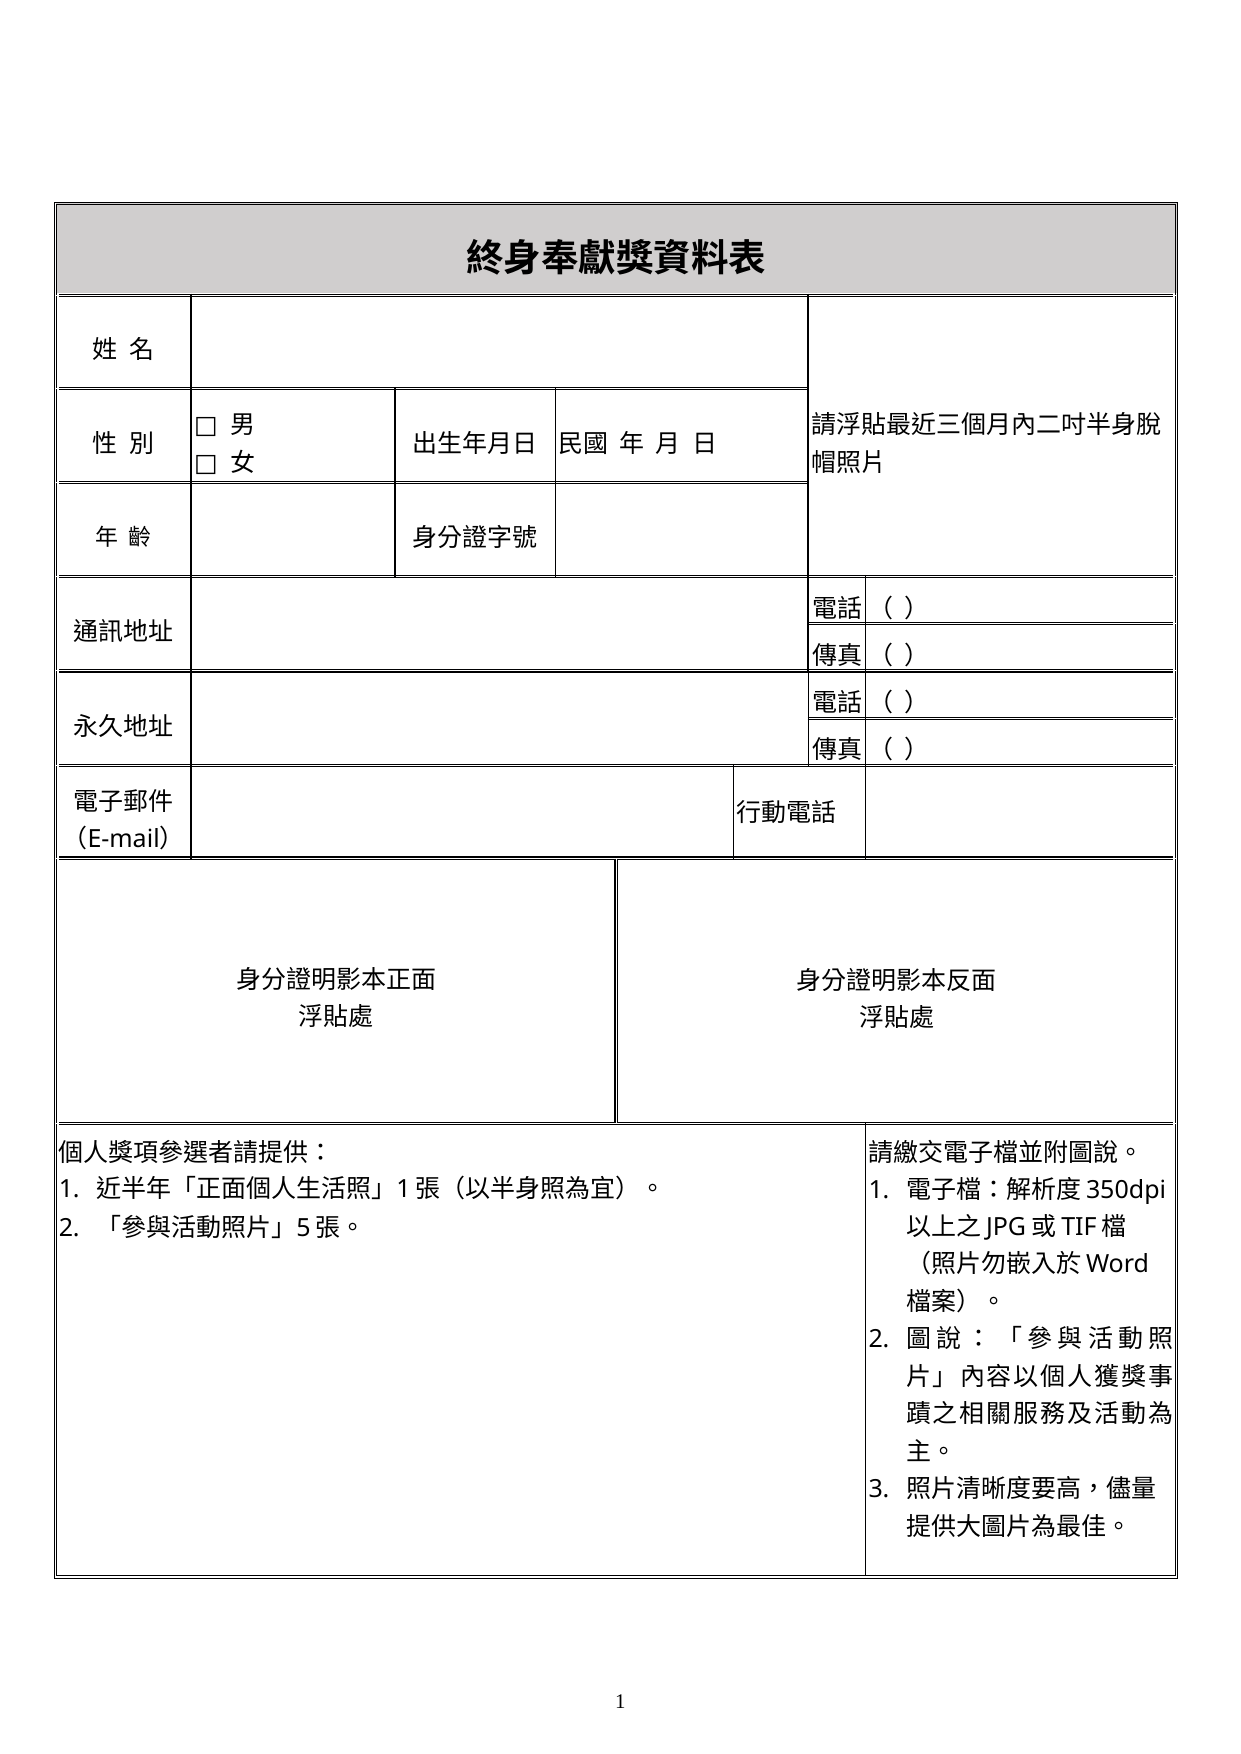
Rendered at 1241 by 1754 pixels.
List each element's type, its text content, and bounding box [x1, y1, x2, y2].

table_cell [192, 767, 733, 856]
table_cell 行動電話 [734, 767, 865, 856]
table_cell 永久地址 [56, 669, 190, 764]
table_cell 傳真 [809, 720, 865, 764]
table_cell [556, 484, 807, 575]
table_cell 電話 [809, 673, 865, 717]
table_cell 性 別 [56, 387, 190, 481]
table_cell 出生年月日 [396, 390, 555, 481]
table_cell 個人獎項參選者請提供： 近半年「正面個人生活照」1張（以半身照為宜）。 「參與活動照片」5張。 [56, 1122, 865, 1575]
table_cell 姓 名 [57, 294, 190, 387]
table_cell （ ） [866, 622, 1177, 669]
table_cell □ 男 □ 女 [192, 390, 394, 481]
table_cell 電子郵件 （E-mail） [56, 764, 190, 856]
table_cell 請繳交電子檔並附圖說。 電子檔：解析度350dpi以上之JPG或TIF檔（照片勿嵌入於Word檔案）。 圖說：「參與活動照片」內容以個人獲獎事蹟之相關服務及活動為主。 照片清晰度要高，儘量提供大圖片為最佳。 [866, 1122, 1177, 1575]
table_cell 身分證字號 [396, 484, 555, 575]
table_cell [192, 673, 808, 764]
table_cell 民國 年 月 日 [556, 390, 807, 481]
table_cell [866, 764, 1177, 856]
table_header 終身奉獻獎資料表 [57, 205, 1175, 293]
table_cell 請浮貼最近三個月內二吋半身脫帽照片 [809, 294, 1175, 575]
table_cell 身分證明影本反面 浮貼處 [618, 856, 1175, 1122]
table_cell （ ） [866, 669, 1177, 717]
table_cell 通訊地址 [57, 575, 190, 669]
table_cell 身分證明影本正面 浮貼處 [57, 856, 614, 1122]
table_cell （ ） [866, 717, 1175, 764]
table_cell 傳真 [809, 625, 865, 669]
table_cell [192, 484, 394, 575]
table_cell [192, 297, 807, 387]
table_cell [192, 578, 807, 669]
table_cell 電話 [809, 578, 865, 622]
table_cell （ ） [866, 575, 1175, 622]
table_cell 年 齡 [56, 481, 190, 575]
